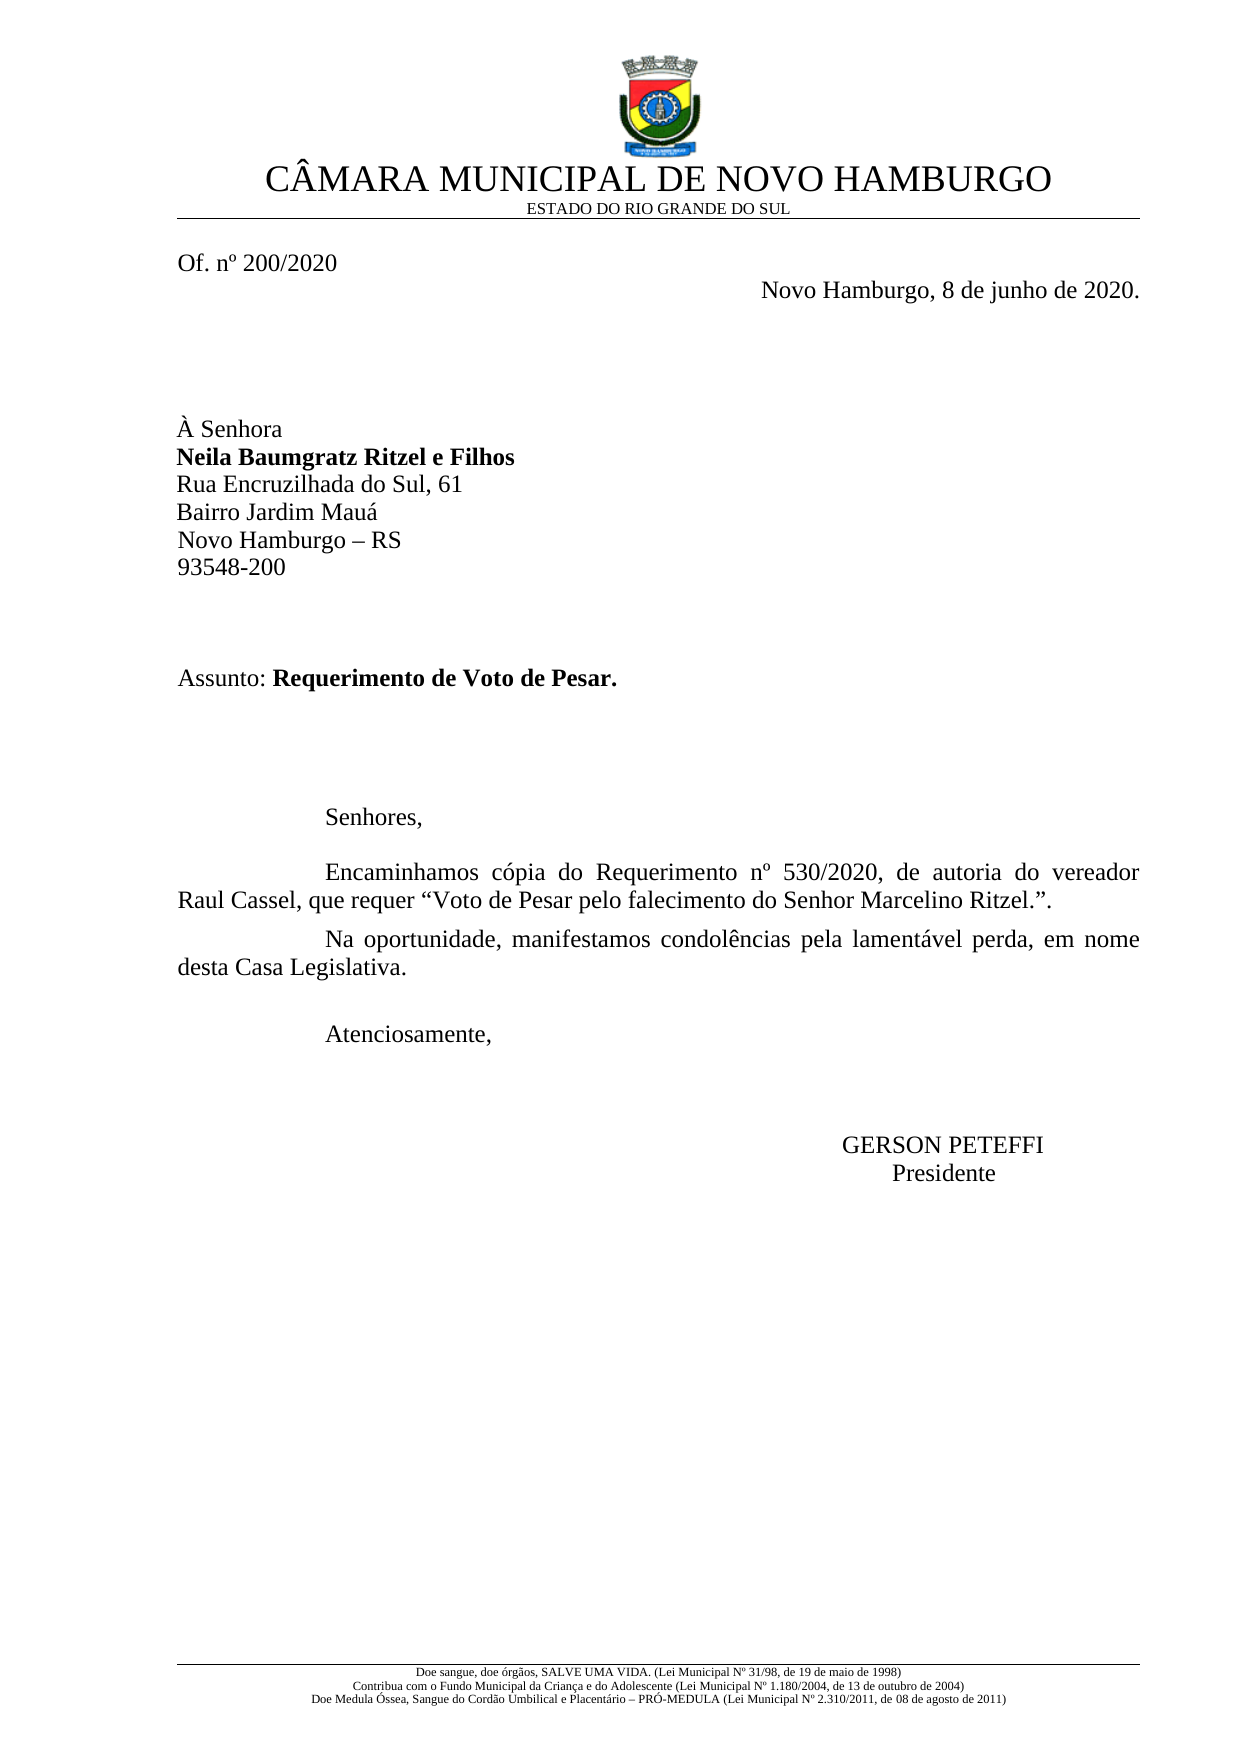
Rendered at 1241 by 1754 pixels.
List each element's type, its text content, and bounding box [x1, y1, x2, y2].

text À Senhora [176, 415, 1140, 443]
text Rua Encruzilhada do Sul, 61 [176, 470, 1140, 498]
text Presidente [179, 1159, 1140, 1187]
text 93548-200 [177, 553, 1140, 581]
text Neila Baumgratz Ritzel e Filhos [176, 443, 1140, 470]
text Na oportunidade, manifestamos condolências pela lamentável perda, em nome desta Casa Legislativa. [177, 925, 1140, 981]
text Assunto: Requerimento de Voto de Pesar. [177, 664, 1140, 692]
text GERSON PETEFFI [179, 1131, 1140, 1159]
text Novo Hamburgo – RS [177, 526, 1140, 553]
text Bairro Jardim Mauá [176, 498, 1140, 526]
text Encaminhamos cópia do Requerimento nº 530/2020, de autoria do vereador Raul Cassel, que requer “Voto de Pesar pelo falecimento do Senhor Marcelino Ritzel.”. [177, 858, 1140, 914]
text Atenciosamente, [177, 1020, 1140, 1048]
text Senhores, [177, 803, 1140, 831]
picture [612, 47, 705, 163]
text Novo Hamburgo, 8 de junho de 2020. [177, 276, 1140, 304]
text Of. nº 200/2020 [177, 249, 1140, 276]
